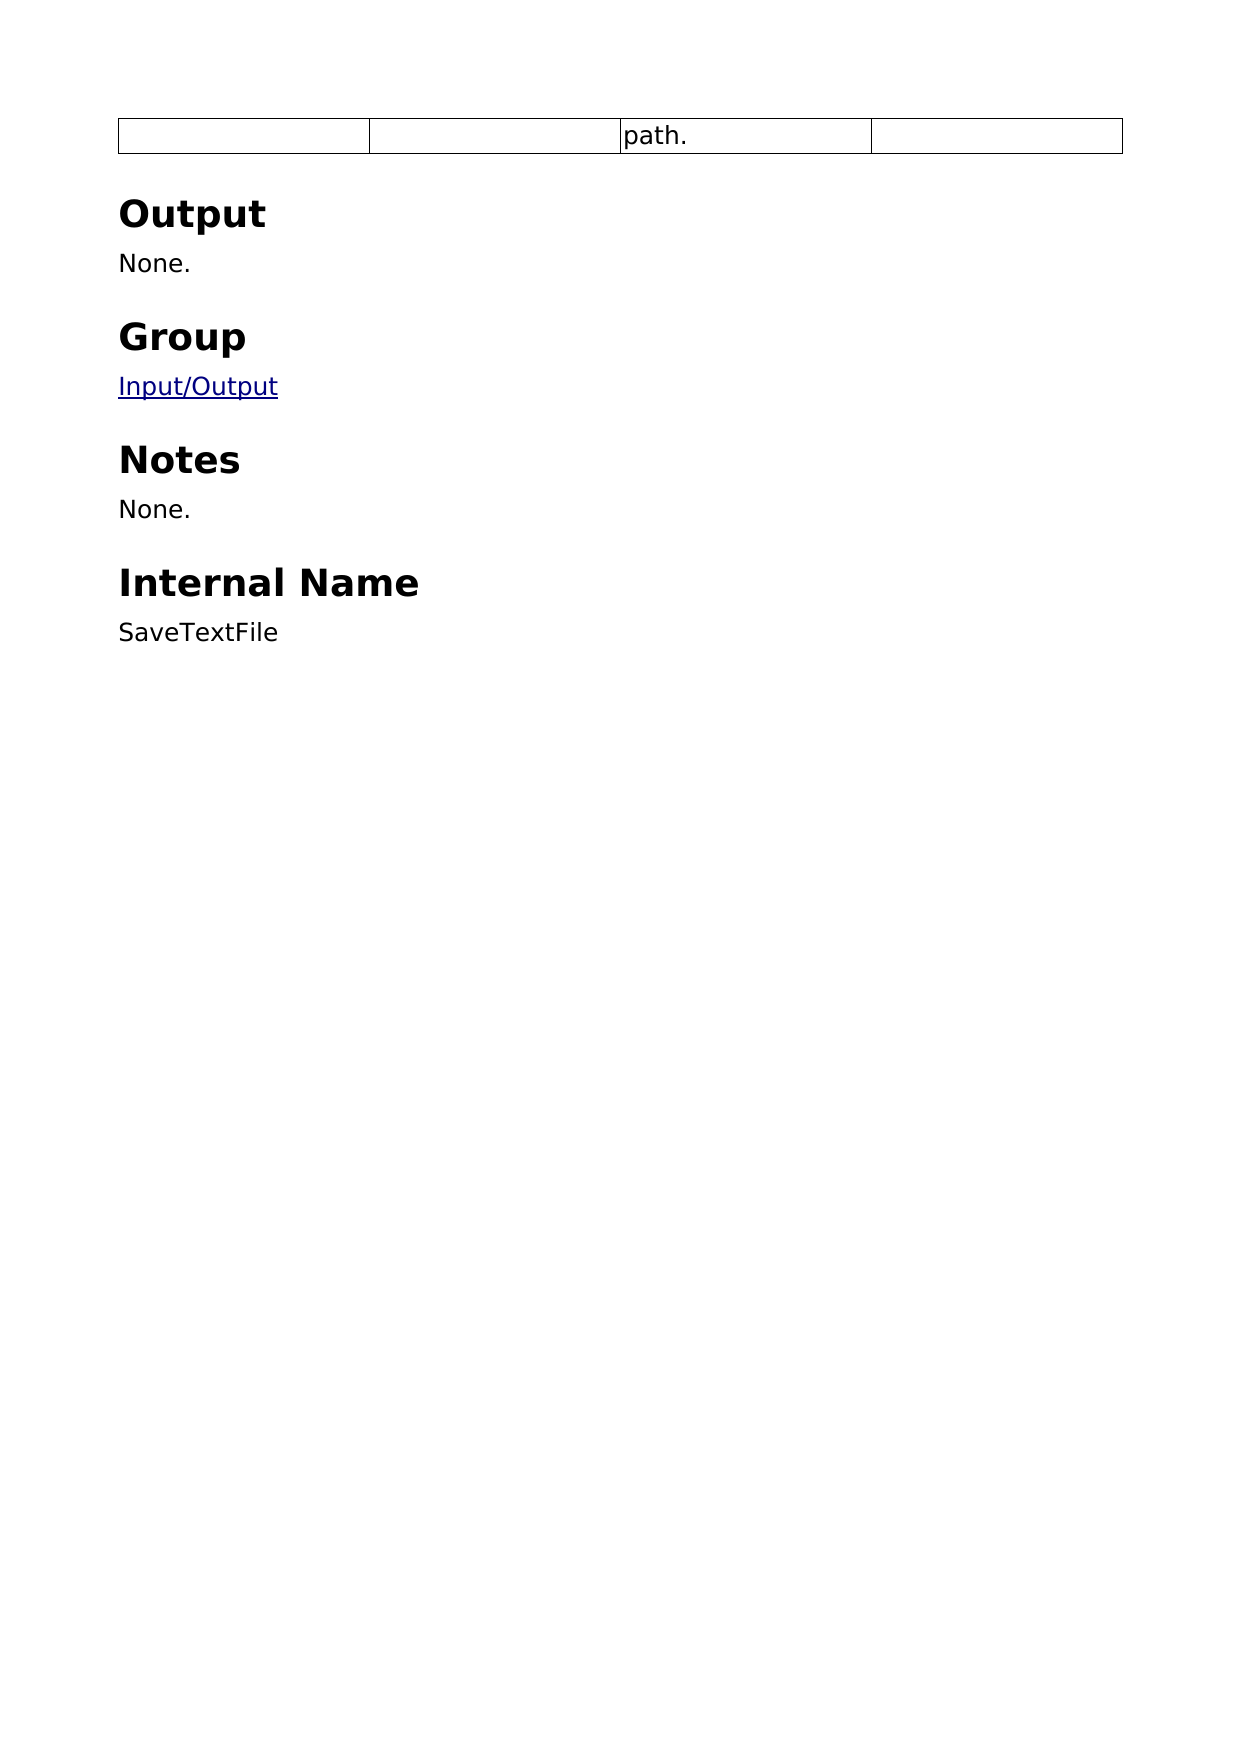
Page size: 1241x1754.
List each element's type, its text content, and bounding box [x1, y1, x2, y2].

subtitle Notes [118, 439, 1122, 482]
text None. [118, 249, 1122, 278]
table_cell path. [621, 119, 871, 153]
table_cell [872, 119, 1122, 153]
subtitle Internal Name [118, 562, 1122, 605]
table_cell [119, 119, 369, 153]
table_cell [370, 119, 620, 153]
subtitle Group [118, 316, 1122, 359]
text None. [118, 495, 1122, 524]
text SaveTextFile [118, 618, 1122, 647]
text Input/Output [118, 372, 1122, 401]
subtitle Output [118, 193, 1122, 237]
